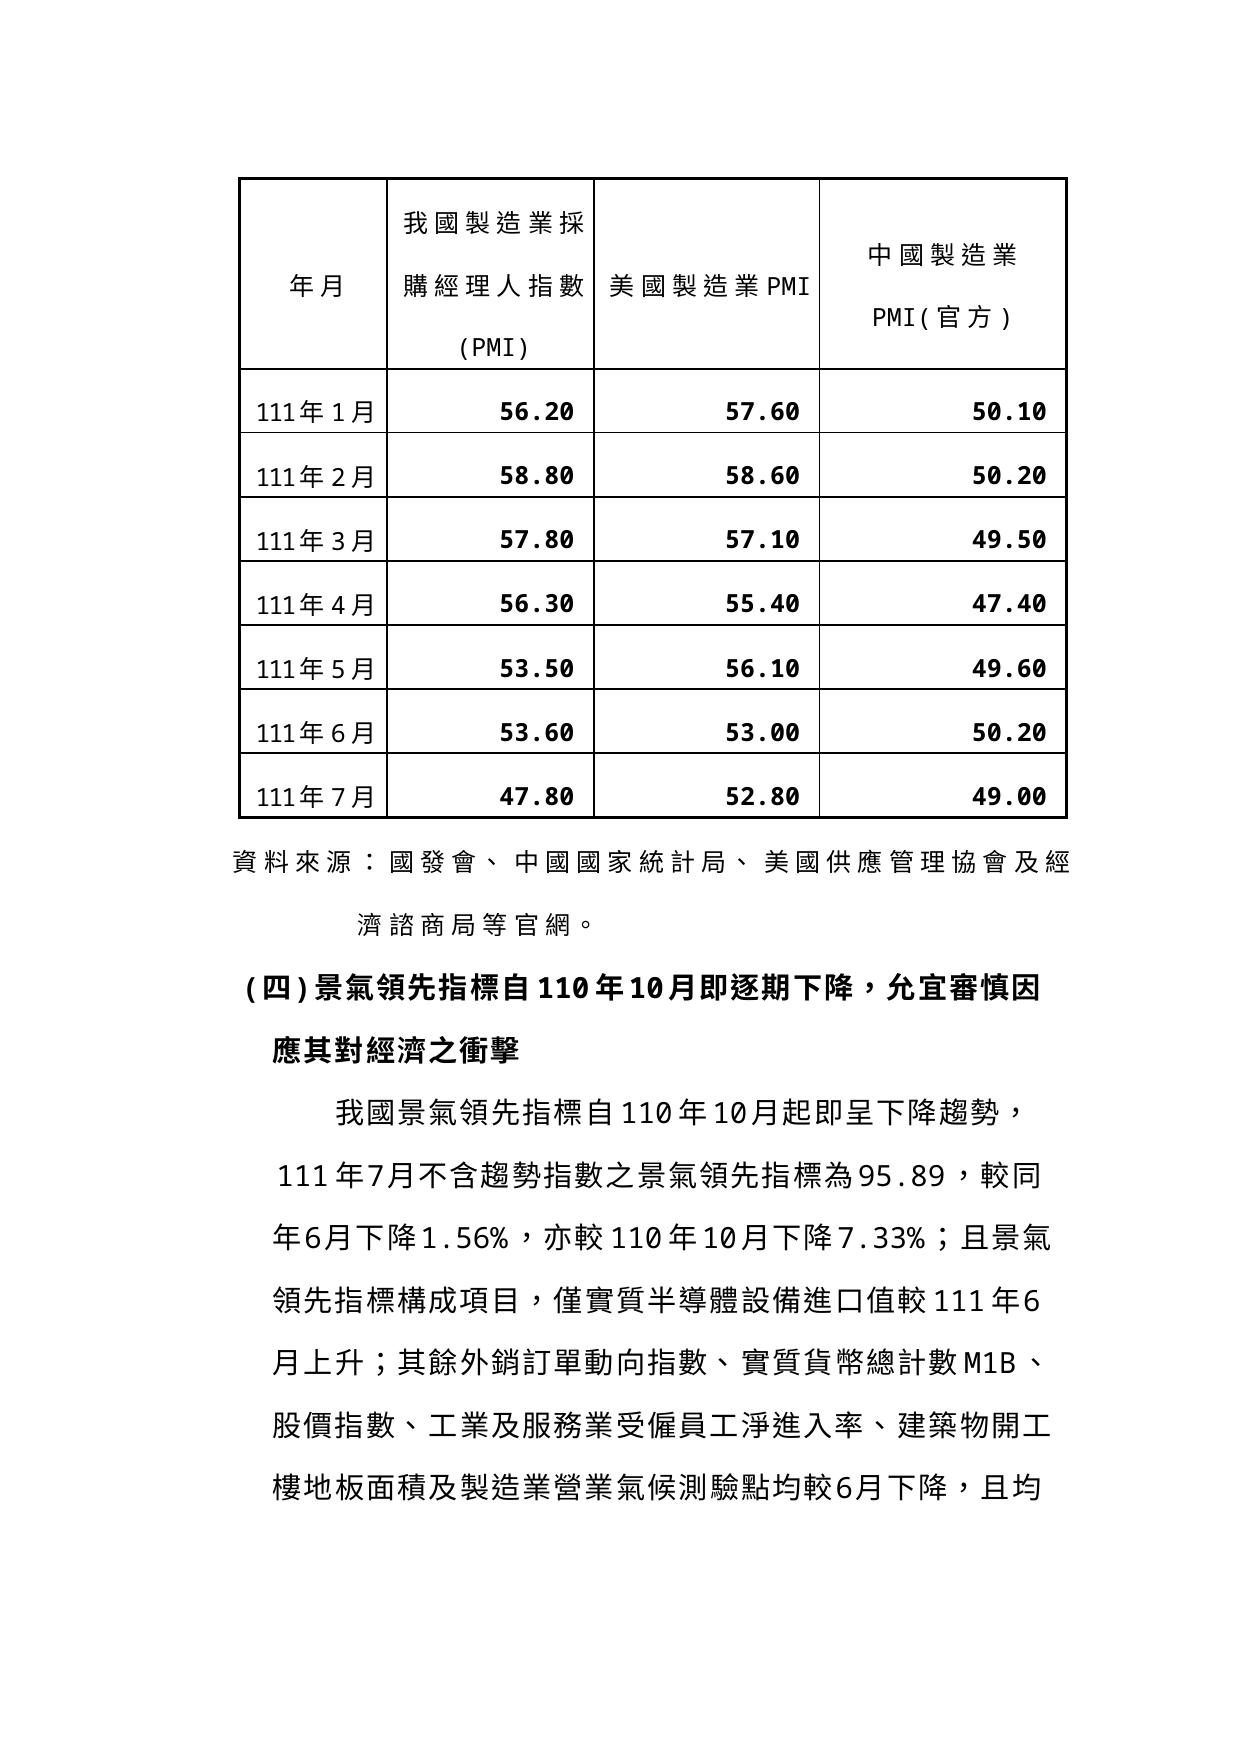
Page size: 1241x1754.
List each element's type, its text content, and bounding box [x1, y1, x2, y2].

table_cell 111年1月 [241, 370, 386, 432]
text (四)景氣領先指標自110年10月即逐期下降，允宜審慎因應其對經濟之衝擊 [236, 944, 1063, 1069]
table_cell 49.60 [820, 626, 1065, 688]
table_cell 50.20 [820, 433, 1065, 496]
table_cell 53.00 [595, 690, 819, 752]
table_cell 57.80 [388, 498, 593, 560]
table_cell 50.10 [820, 370, 1065, 432]
table_cell 111年6月 [241, 690, 386, 752]
table_cell 49.50 [820, 498, 1065, 560]
table_cell 56.20 [388, 370, 593, 432]
text 我國景氣領先指標自110年10月起即呈下降趨勢，111年7月不含趨勢指數之景氣領先指標為95.89，較同年6月下降1.56%，亦較110年10月下降7.33%；且景氣領先指標構成項目，僅實質半導體設備進口值較111年6月上升；其餘外銷訂單動向指數、實質貨幣總計數M1B、股價指數、工業及服務業受僱員工淨進入率、建築物開工樓地板面積及製造業營業氣候測驗點均較6月下降，且均 [266, 1069, 1063, 1507]
table_header 年月 [241, 180, 386, 368]
table_cell 56.30 [388, 562, 593, 624]
table_header 中國製造業PMI(官方) [820, 180, 1065, 368]
table_header 美國製造業PMI [595, 180, 819, 368]
table_cell 53.60 [388, 690, 593, 752]
table_header 我國製造業採購經理人指數(PMI) [388, 180, 593, 368]
table_cell 111年4月 [241, 562, 386, 624]
table_cell 47.40 [820, 562, 1065, 624]
table_cell 111年5月 [241, 626, 386, 688]
table_cell 52.80 [595, 754, 819, 816]
table_cell 111年7月 [241, 754, 386, 816]
table_cell 111年3月 [241, 498, 386, 560]
table_cell 50.20 [820, 690, 1065, 752]
table_cell 55.40 [595, 562, 819, 624]
table_cell 49.00 [820, 754, 1065, 816]
table_cell 58.80 [388, 433, 593, 496]
text 資料來源：國發會、中國國家統計局、美國供應管理協會及經濟諮商局等官網。 [229, 819, 1075, 944]
table_cell 47.80 [388, 754, 593, 816]
table_cell 57.10 [595, 498, 819, 560]
table_cell 111年2月 [241, 433, 386, 496]
table_cell 57.60 [595, 370, 819, 432]
table_cell 56.10 [595, 626, 819, 688]
table_cell 58.60 [595, 433, 819, 496]
table_cell 53.50 [388, 626, 593, 688]
